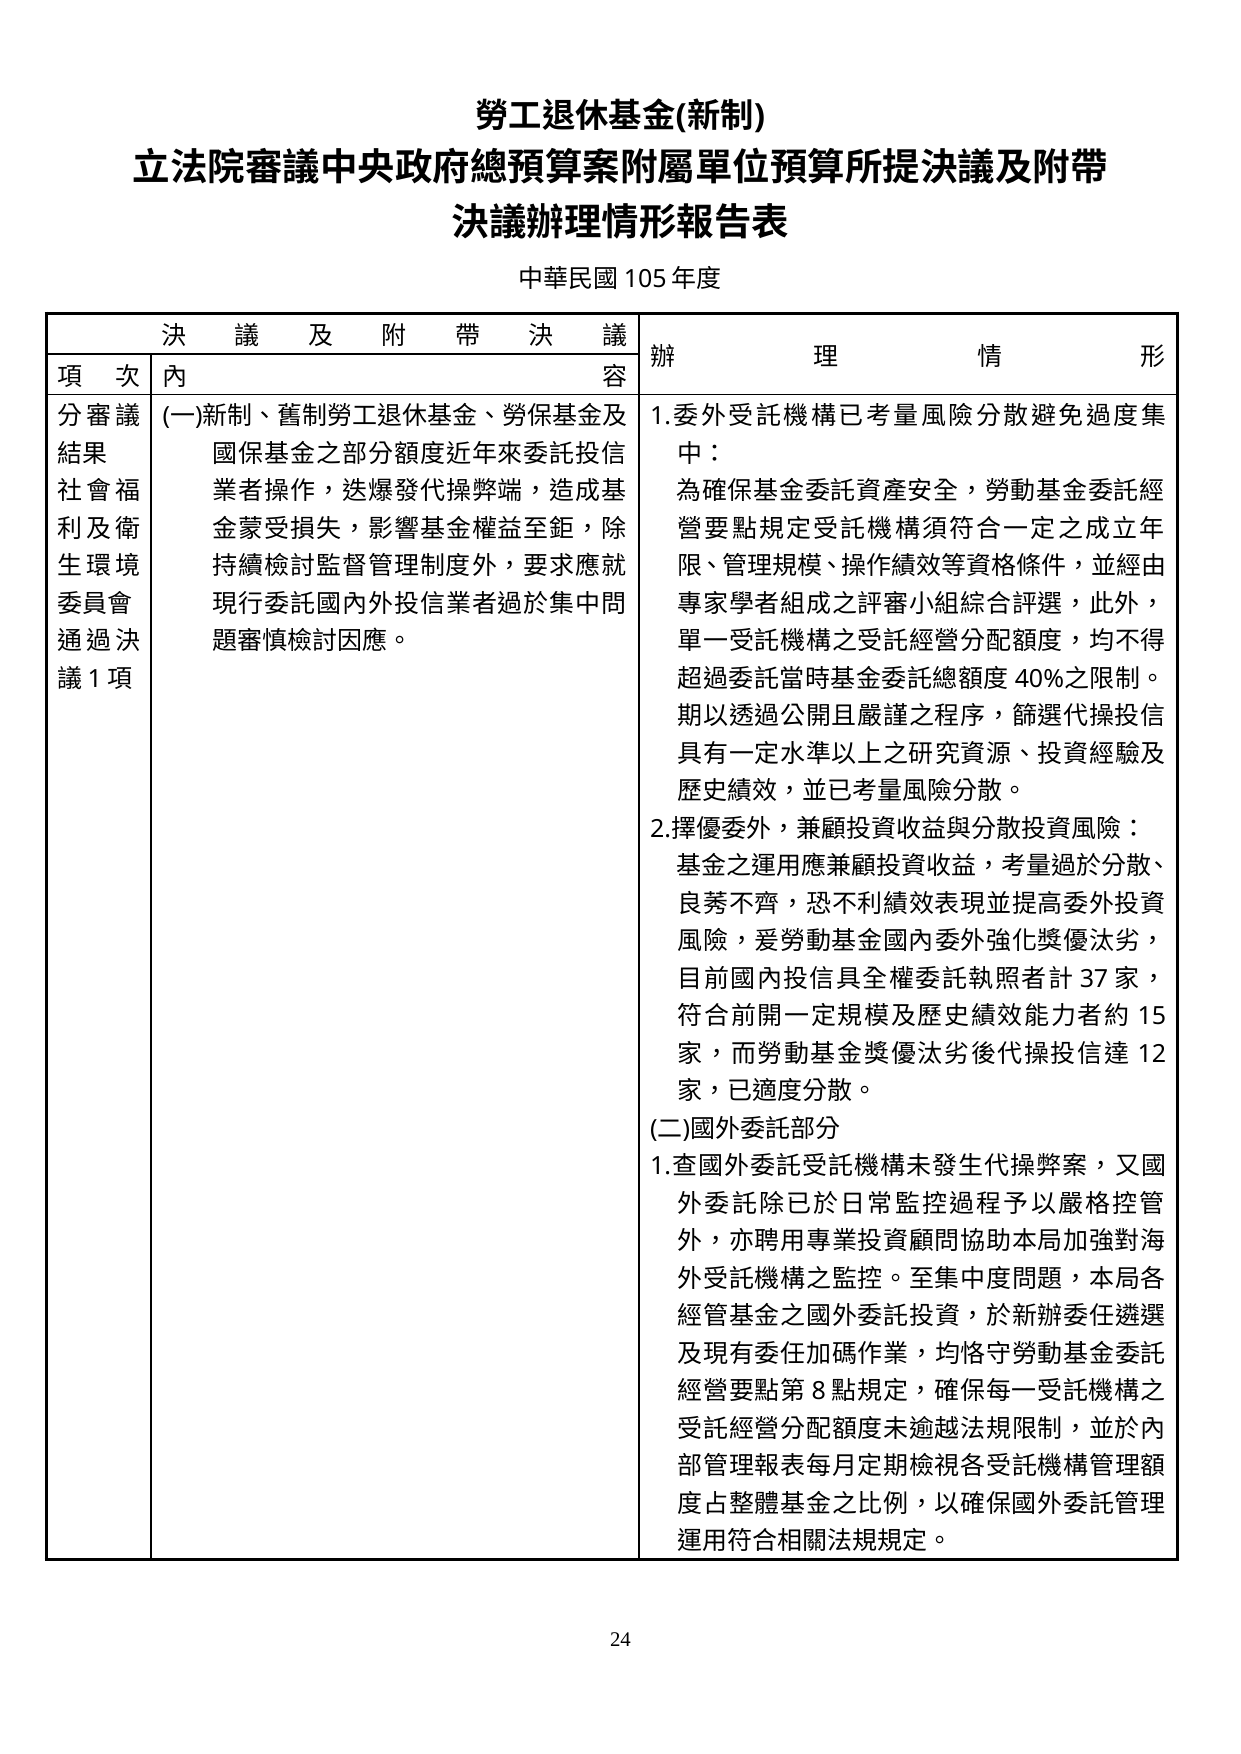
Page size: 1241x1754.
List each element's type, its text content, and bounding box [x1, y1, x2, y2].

table_cell (一)新制、舊制勞工退休基金、勞保基金及國保基金之部分額度近年來委託投信業者操作，迭爆發代操弊端，造成基金蒙受損失，影響基金權益至鉅，除持續檢討監督管理制度外，要求應就現行委託國內外投信業者過於集中問題審慎檢討因應。 [152, 395, 638, 1558]
table_cell 內容 [152, 355, 638, 394]
table_header 決議及附帶決議 [48, 315, 638, 353]
table_header 辦理情形 [640, 315, 1176, 394]
table_cell 分審議結果 社會福利及衛生環境委員會 通過決議1項 [48, 395, 150, 1558]
table_cell 項次 [48, 355, 150, 394]
table_cell 1.委外受託機構已考量風險分散避免過度集中： 為確保基金委託資產安全，勞動基金委託經營要點規定受託機構須符合一定之成立年限、管理規模、操作績效等資格條件，並經由專家學者組成之評審小組綜合評選，此外，單一受託機構之受託經營分配額度，均不得超過委託當時基金委託總額度40%之限制。期以透過公開且嚴謹之程序，篩選代操投信具有一定水準以上之研究資源、投資經驗及歷史績效，並已考量風險分散。 2.擇優委外，兼顧投資收益與分散投資風險： 基金之運用應兼顧投資收益，考量過於分散、良莠不齊，恐不利績效表現並提高委外投資風險，爰勞動基金國內委外強化獎優汰劣，目前國內投信具全權委託執照者計37家，符合前開一定規模及歷史績效能力者約15家，而勞動基金獎優汰劣後代操投信達12家，已適度分散。 (二)國外委託部分 1.查國外委託受託機構未發生代操弊案，又國外委託除已於日常監控過程予以嚴格控管外，亦聘用專業投資顧問協助本局加強對海外受託機構之監控。至集中度問題，本局各經管基金之國外委託投資，於新辦委任遴選及現有委任加碼作業，均恪守勞動基金委託經營要點第8點規定，確保每一受託機構之受託經營分配額度未逾越法規限制，並於內部管理報表每月定期檢視各受託機構管理額度占整體基金之比例，以確保國外委託管理運用符合相關法規規定。 [640, 395, 1176, 1558]
